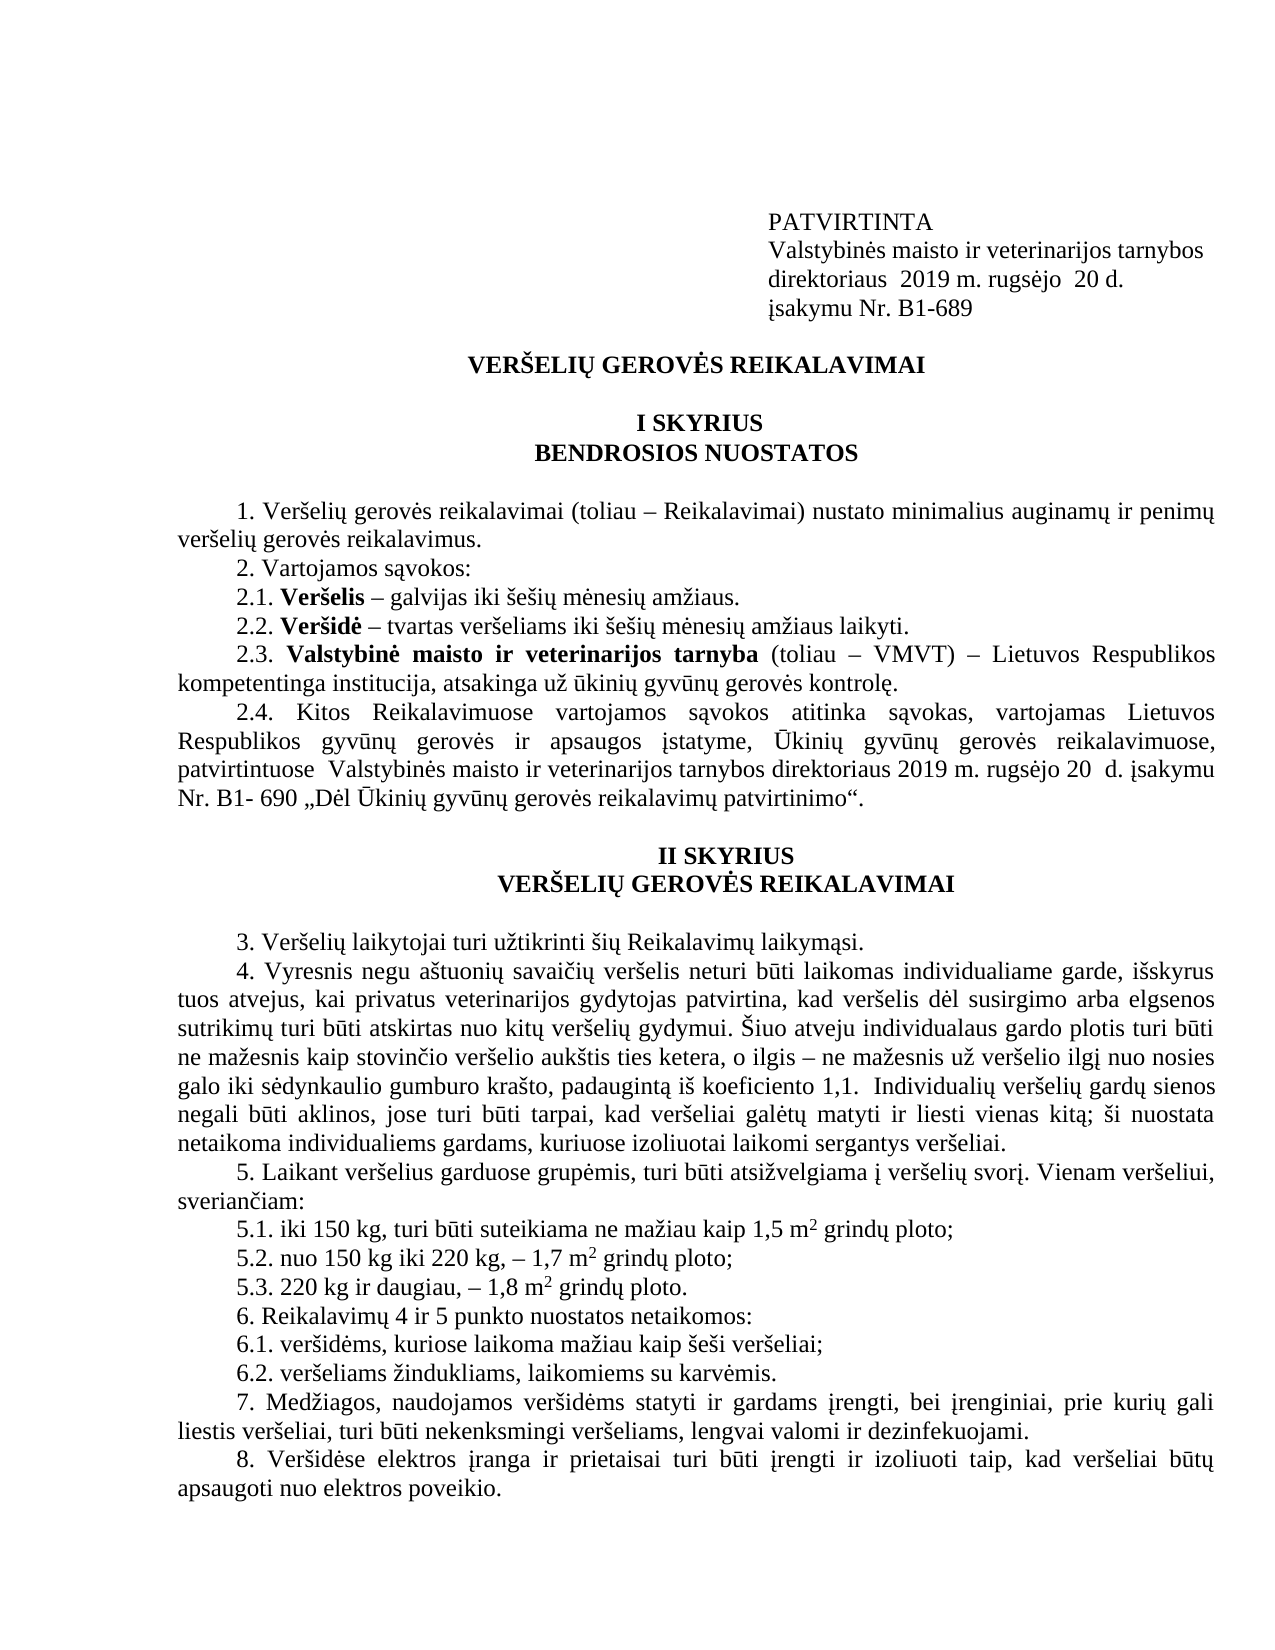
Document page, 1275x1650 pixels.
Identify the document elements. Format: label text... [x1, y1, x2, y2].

text 5.2. nuo 150 kg iki 220 kg, – 1,7 m2 grindų ploto; [177, 1243, 1216, 1272]
text įsakymu Nr. B1-689 [768, 293, 1216, 322]
text 5.1. iki 150 kg, turi būti suteikiama ne mažiau kaip 1,5 m2 grindų ploto; [177, 1214, 1216, 1243]
text 2.3. Valstybinė maisto ir veterinarijos tarnyba (toliau – VMVT) – Lietuvos Respublikos kompetentinga institucija, atsakinga už ūkinių gyvūnų gerovės kontrolę. [177, 639, 1216, 697]
text VERŠELIŲ GEROVĖS REIKALAVIMAI [177, 869, 1216, 898]
text 2. Vartojamos sąvokos: [177, 553, 1216, 582]
text 2.2. Veršidė – tvartas veršeliams iki šešių mėnesių amžiaus laikyti. [177, 611, 1216, 639]
text BENDROSIOS NUOSTATOS [177, 438, 1216, 467]
text 6.1. veršidėms, kuriose laikoma mažiau kaip šeši veršeliai; [177, 1329, 1216, 1358]
text 6. Reikalavimų 4 ir 5 punkto nuostatos netaikomos: [177, 1301, 1216, 1329]
text 2.4. Kitos Reikalavimuose vartojamos sąvokos atitinka sąvokas, vartojamas Lietuvos Respublikos gyvūnų gerovės ir apsaugos įstatyme, Ūkinių gyvūnų gerovės reikalavimuose, patvirtintuose Valstybinės maisto ir veterinarijos tarnybos direktoriaus 2019 m. rugsėjo 20 d. įsakymu Nr. B1- 690 „Dėl Ūkinių gyvūnų gerovės reikalavimų patvirtinimo“. [177, 697, 1216, 812]
text 6.2. veršeliams žindukliams, laikomiems su karvėmis. [177, 1358, 1216, 1387]
text 7. Medžiagos, naudojamos veršidėms statyti ir gardams įrengti, bei įrenginiai, prie kurių gali liestis veršeliai, turi būti nekenksmingi veršeliams, lengvai valomi ir dezinfekuojami. [177, 1387, 1216, 1444]
text VERŠELIŲ GEROVĖS REIKALAVIMAI [177, 350, 1216, 379]
text 3. Veršelių laikytojai turi užtikrinti šių Reikalavimų laikymąsi. [177, 927, 1216, 956]
text 2.1. Veršelis – galvijas iki šešių mėnesių amžiaus. [177, 582, 1216, 611]
text PATVIRTINTA [768, 207, 1216, 235]
text 8. Veršidėse elektros įranga ir prietaisai turi būti įrengti ir izoliuoti taip, kad veršeliai būtų apsaugoti nuo elektros poveikio. [177, 1444, 1216, 1502]
text 5.3. 220 kg ir daugiau, – 1,8 m2 grindų ploto. [177, 1272, 1216, 1301]
text Valstybinės maisto ir veterinarijos tarnybos [768, 235, 1216, 264]
text 4. Vyresnis negu aštuonių savaičių veršelis neturi būti laikomas individualiame garde, išskyrus tuos atvejus, kai privatus veterinarijos gydytojas patvirtina, kad veršelis dėl susirgimo arba elgsenos sutrikimų turi būti atskirtas nuo kitų veršelių gydymui. Šiuo atveju individualaus gardo plotis turi būti ne mažesnis kaip stovinčio veršelio aukštis ties ketera, o ilgis – ne mažesnis už veršelio ilgį nuo nosies galo iki sėdynkaulio gumburo krašto, padaugintą iš koeficiento 1,1. Individualių veršelių gardų sienos negali būti aklinos, jose turi būti tarpai, kad veršeliai galėtų matyti ir liesti vienas kitą; ši nuostata netaikoma individualiems gardams, kuriuose izoliuotai laikomi sergantys veršeliai. [177, 956, 1216, 1157]
text 1. Veršelių gerovės reikalavimai (toliau – Reikalavimai) nustato minimalius auginamų ir penimų veršelių gerovės reikalavimus. [177, 496, 1216, 553]
text 5. Laikant veršelius garduose grupėmis, turi būti atsižvelgiama į veršelių svorį. Vienam veršeliui, sveriančiam: [177, 1157, 1216, 1214]
text I SKYRIUS [177, 408, 1216, 437]
text II SKYRIUS [177, 841, 1216, 869]
text direktoriaus 2019 m. rugsėjo 20 d. [768, 264, 1216, 293]
